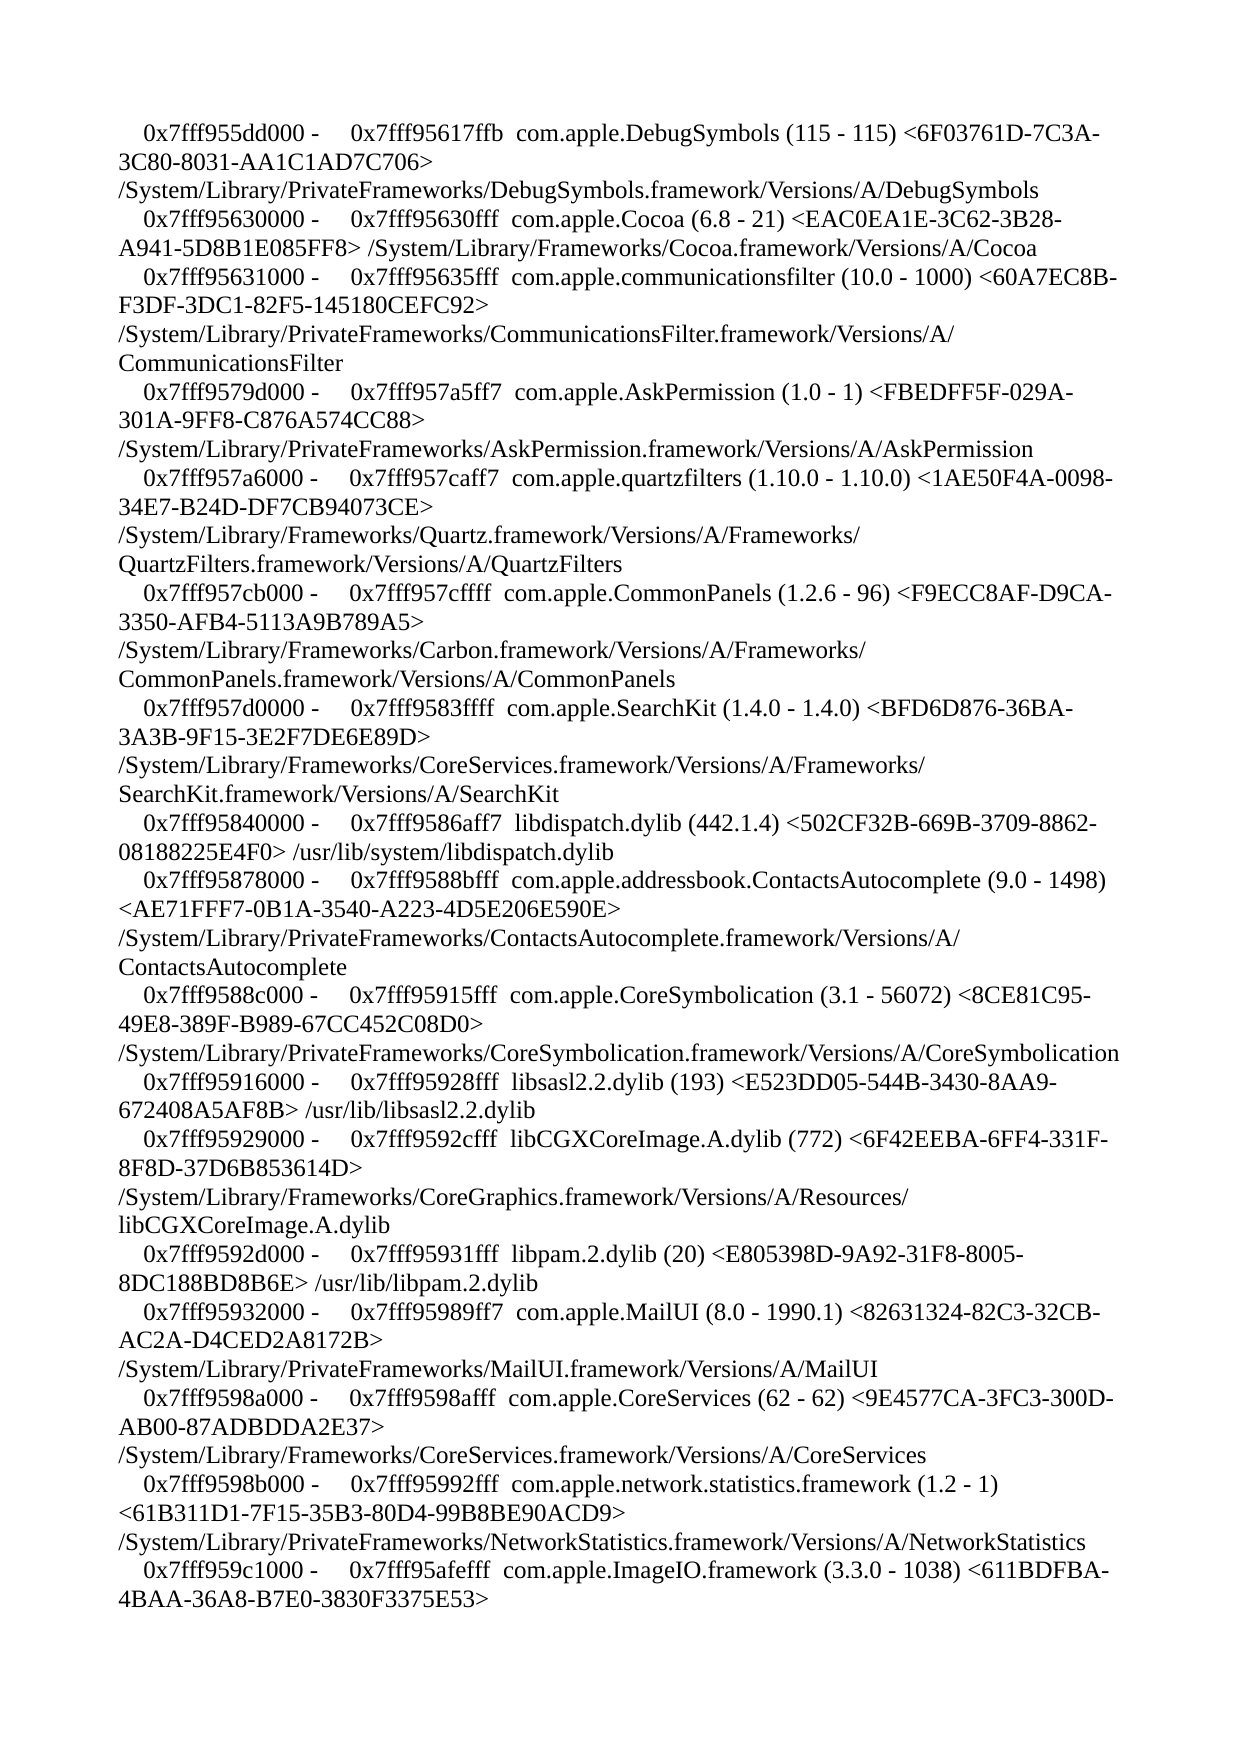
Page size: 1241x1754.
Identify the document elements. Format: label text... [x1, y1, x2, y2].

text 0x7fff95630000 - 0x7fff95630fff com.apple.Cocoa (6.8 - 21) <EAC0EA1E-3C62-3B28-A941-5D8B1E085FF8> /System/Library/Frameworks/Cocoa.framework/Versions/A/Cocoa [118, 204, 1122, 262]
text 0x7fff95916000 - 0x7fff95928fff libsasl2.2.dylib (193) <E523DD05-544B-3430-8AA9-672408A5AF8B> /usr/lib/libsasl2.2.dylib [118, 1067, 1122, 1124]
text 0x7fff957a6000 - 0x7fff957caff7 com.apple.quartzfilters (1.10.0 - 1.10.0) <1AE50F4A-0098-34E7-B24D-DF7CB94073CE> /System/Library/Frameworks/Quartz.framework/Versions/A/Frameworks/QuartzFilters.framework/Versions/A/QuartzFilters [118, 463, 1122, 578]
text 0x7fff9598a000 - 0x7fff9598afff com.apple.CoreServices (62 - 62) <9E4577CA-3FC3-300D-AB00-87ADBDDA2E37> /System/Library/Frameworks/CoreServices.framework/Versions/A/CoreServices [118, 1383, 1122, 1469]
text 0x7fff957cb000 - 0x7fff957cffff com.apple.CommonPanels (1.2.6 - 96) <F9ECC8AF-D9CA-3350-AFB4-5113A9B789A5> /System/Library/Frameworks/Carbon.framework/Versions/A/Frameworks/CommonPanels.framework/Versions/A/CommonPanels [118, 578, 1122, 693]
text 0x7fff9592d000 - 0x7fff95931fff libpam.2.dylib (20) <E805398D-9A92-31F8-8005-8DC188BD8B6E> /usr/lib/libpam.2.dylib [118, 1239, 1122, 1297]
text 0x7fff9579d000 - 0x7fff957a5ff7 com.apple.AskPermission (1.0 - 1) <FBEDFF5F-029A-301A-9FF8-C876A574CC88> /System/Library/PrivateFrameworks/AskPermission.framework/Versions/A/AskPermission [118, 377, 1122, 463]
text 0x7fff957d0000 - 0x7fff9583ffff com.apple.SearchKit (1.4.0 - 1.4.0) <BFD6D876-36BA-3A3B-9F15-3E2F7DE6E89D> /System/Library/Frameworks/CoreServices.framework/Versions/A/Frameworks/SearchKit.framework/Versions/A/SearchKit [118, 693, 1122, 808]
text 0x7fff9588c000 - 0x7fff95915fff com.apple.CoreSymbolication (3.1 - 56072) <8CE81C95-49E8-389F-B989-67CC452C08D0> /System/Library/PrivateFrameworks/CoreSymbolication.framework/Versions/A/CoreSymbolication [118, 981, 1122, 1067]
text 0x7fff95631000 - 0x7fff95635fff com.apple.communicationsfilter (10.0 - 1000) <60A7EC8B-F3DF-3DC1-82F5-145180CEFC92> /System/Library/PrivateFrameworks/CommunicationsFilter.framework/Versions/A/CommunicationsFilter [118, 262, 1122, 377]
text 0x7fff955dd000 - 0x7fff95617ffb com.apple.DebugSymbols (115 - 115) <6F03761D-7C3A-3C80-8031-AA1C1AD7C706> /System/Library/PrivateFrameworks/DebugSymbols.framework/Versions/A/DebugSymbols [118, 118, 1122, 204]
text 0x7fff95932000 - 0x7fff95989ff7 com.apple.MailUI (8.0 - 1990.1) <82631324-82C3-32CB-AC2A-D4CED2A8172B> /System/Library/PrivateFrameworks/MailUI.framework/Versions/A/MailUI [118, 1297, 1122, 1383]
text 0x7fff95840000 - 0x7fff9586aff7 libdispatch.dylib (442.1.4) <502CF32B-669B-3709-8862-08188225E4F0> /usr/lib/system/libdispatch.dylib [118, 808, 1122, 866]
text 0x7fff95929000 - 0x7fff9592cfff libCGXCoreImage.A.dylib (772) <6F42EEBA-6FF4-331F-8F8D-37D6B853614D> /System/Library/Frameworks/CoreGraphics.framework/Versions/A/Resources/libCGXCoreImage.A.dylib [118, 1124, 1122, 1239]
text 0x7fff959c1000 - 0x7fff95afefff com.apple.ImageIO.framework (3.3.0 - 1038) <611BDFBA-4BAA-36A8-B7E0-3830F3375E53> [118, 1556, 1122, 1613]
text 0x7fff9598b000 - 0x7fff95992fff com.apple.network.statistics.framework (1.2 - 1) <61B311D1-7F15-35B3-80D4-99B8BE90ACD9> /System/Library/PrivateFrameworks/NetworkStatistics.framework/Versions/A/NetworkStatistics [118, 1469, 1122, 1556]
text 0x7fff95878000 - 0x7fff9588bfff com.apple.addressbook.ContactsAutocomplete (9.0 - 1498) <AE71FFF7-0B1A-3540-A223-4D5E206E590E> /System/Library/PrivateFrameworks/ContactsAutocomplete.framework/Versions/A/ContactsAutocomplete [118, 866, 1122, 981]
